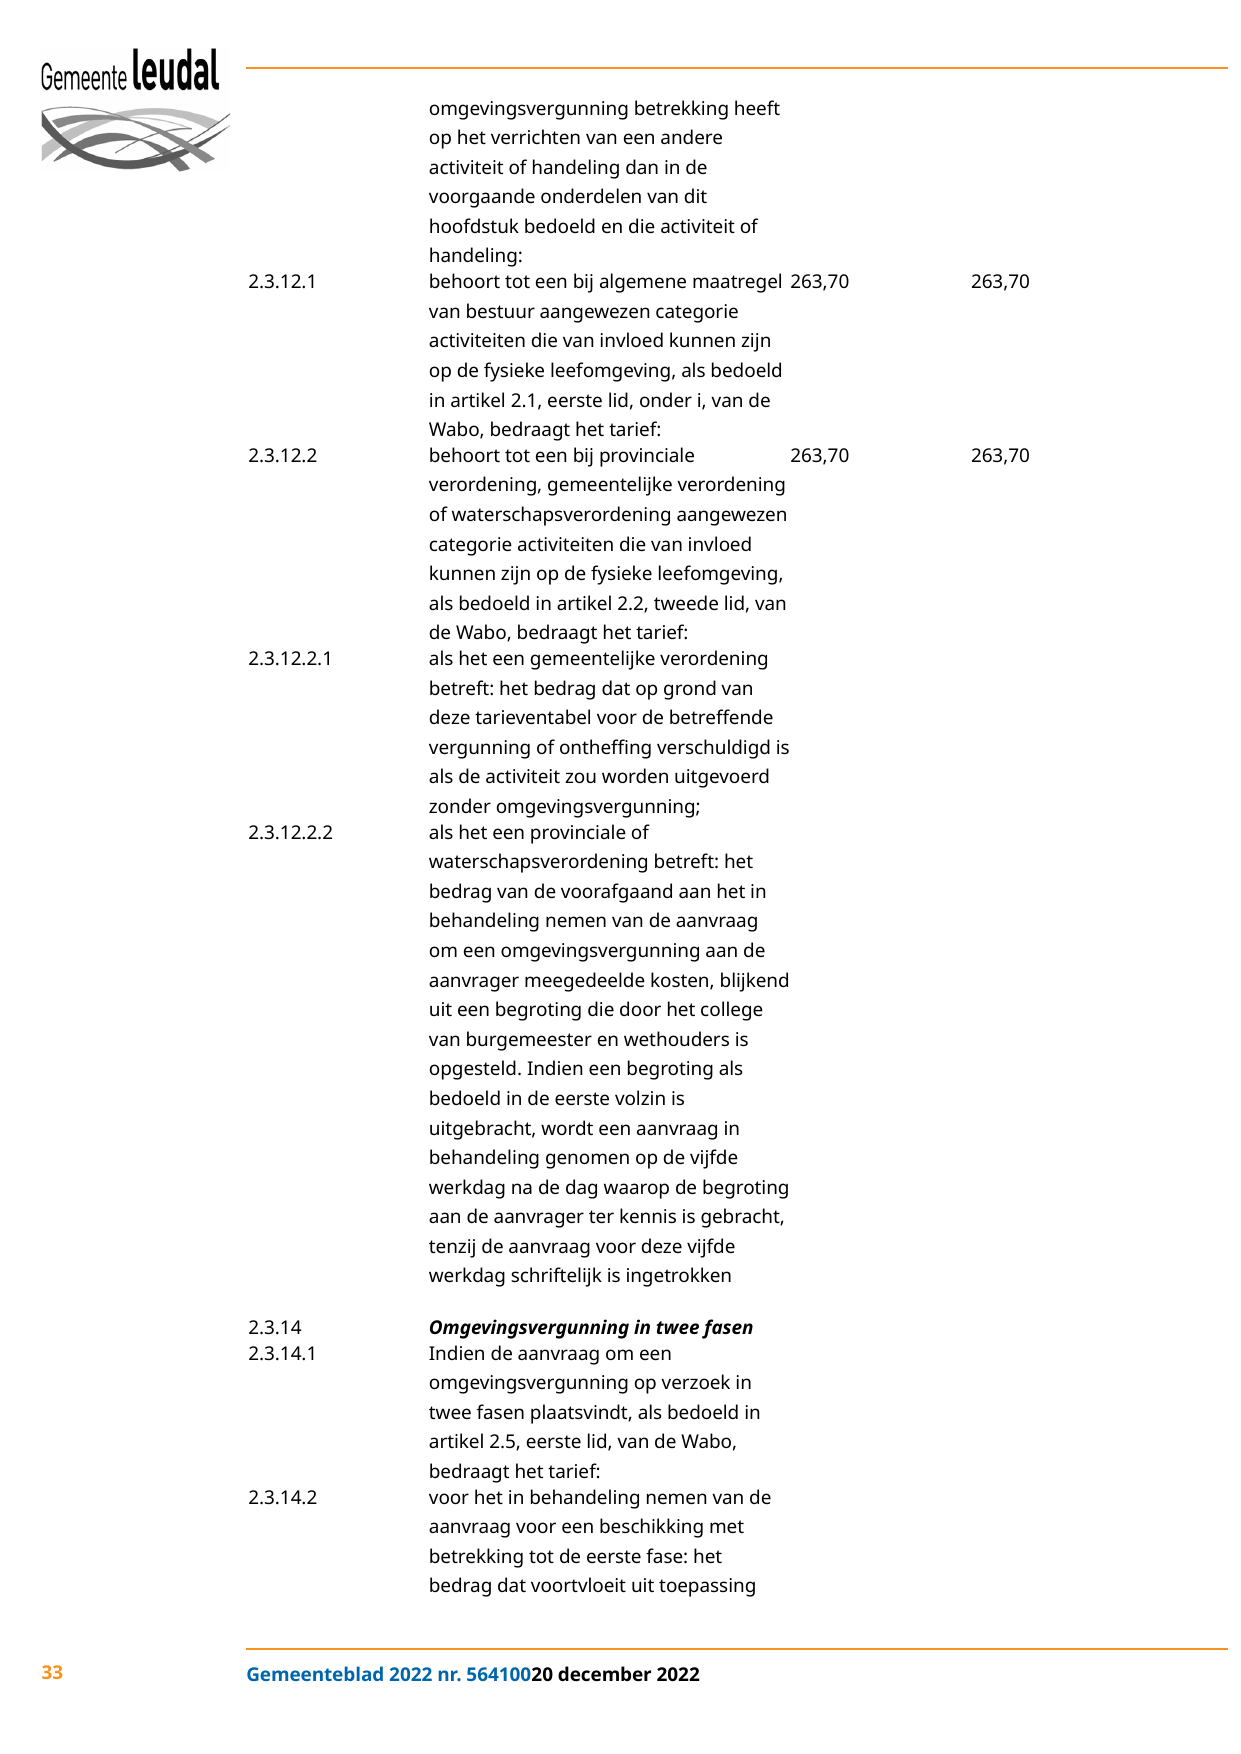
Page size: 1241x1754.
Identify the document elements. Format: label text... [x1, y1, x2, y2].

table_cell 2.3.12.2 [248, 442, 429, 645]
table_cell 263,70 [971, 269, 1152, 442]
table_cell 2.3.12.2.2 [248, 819, 429, 1288]
table_cell [248, 95, 429, 268]
table_cell [790, 1314, 971, 1340]
table_cell [971, 1289, 1152, 1314]
table_cell [790, 819, 971, 1288]
table_cell 263,70 [971, 442, 1152, 645]
table_cell [790, 1484, 971, 1598]
table_cell [971, 95, 1152, 268]
table_cell als het een gemeentelijke verordening betreft: het bedrag dat op grond van deze tarieventabel voor de betreffende vergunning of ontheffing verschuldigd is als de activiteit zou worden uitgevoerd zonder omgevingsvergunning; [429, 645, 790, 819]
table_cell behoort tot een bij algemene maatregel van bestuur aangewezen categorie activiteiten die van invloed kunnen zijn op de fysieke leefomgeving, als bedoeld in artikel 2.1, eerste lid, onder i, van de Wabo, bedraagt het tarief: [429, 269, 790, 442]
table_cell behoort tot een bij provinciale verordening, gemeentelijke verordening of waterschapsverordening aangewezen categorie activiteiten die van invloed kunnen zijn op de fysieke leefomgeving, als bedoeld in artikel 2.2, tweede lid, van de Wabo, bedraagt het tarief: [429, 442, 790, 645]
table_cell als het een provinciale of waterschapsverordening betreft: het bedrag van de voorafgaand aan het in behandeling nemen van de aanvraag om een omgevingsvergunning aan de aanvrager meegedeelde kosten, blijkend uit een begroting die door het college van burgemeester en wethouders is opgesteld. Indien een begroting als bedoeld in de eerste volzin is uitgebracht, wordt een aanvraag in behandeling genomen op de vijfde werkdag na de dag waarop de begroting aan de aanvrager ter kennis is gebracht, tenzij de aanvraag voor deze vijfde werkdag schriftelijk is ingetrokken [429, 819, 790, 1288]
table_cell [971, 1340, 1152, 1484]
table_cell 263,70 [790, 269, 971, 442]
table_cell [971, 1484, 1152, 1598]
table_cell 2.3.12.2.1 [248, 645, 429, 819]
table_cell 2.3.14.2 [248, 1484, 429, 1598]
table_cell voor het in behandeling nemen van de aanvraag voor een beschikking met betrekking tot de eerste fase: het bedrag dat voortvloeit uit toepassing [429, 1484, 790, 1598]
table_cell [971, 645, 1152, 819]
table_cell [971, 819, 1152, 1288]
table_cell [248, 1289, 429, 1314]
table_cell 2.3.14 [248, 1314, 429, 1340]
table_cell [429, 1289, 790, 1314]
table_cell [790, 1340, 971, 1484]
table_cell 2.3.14.1 [248, 1340, 429, 1484]
table_cell omgevingsvergunning betrekking heeft op het verrichten van een andere activiteit of handeling dan in de voorgaande onderdelen van dit hoofdstuk bedoeld en die activiteit of handeling: [429, 95, 790, 268]
table_cell [790, 95, 971, 268]
table_cell [790, 645, 971, 819]
table_cell Indien de aanvraag om een omgevingsvergunning op verzoek in twee fasen plaatsvindt, als bedoeld in artikel 2.5, eerste lid, van de Wabo, bedraagt het tarief: [429, 1340, 790, 1484]
picture [41, 47, 231, 172]
table_cell [971, 1314, 1152, 1340]
table_cell [790, 1289, 971, 1314]
table_cell 2.3.12.1 [248, 269, 429, 442]
table_cell 263,70 [790, 442, 971, 645]
table_cell Omgevingsvergunning in twee fasen [429, 1314, 790, 1340]
